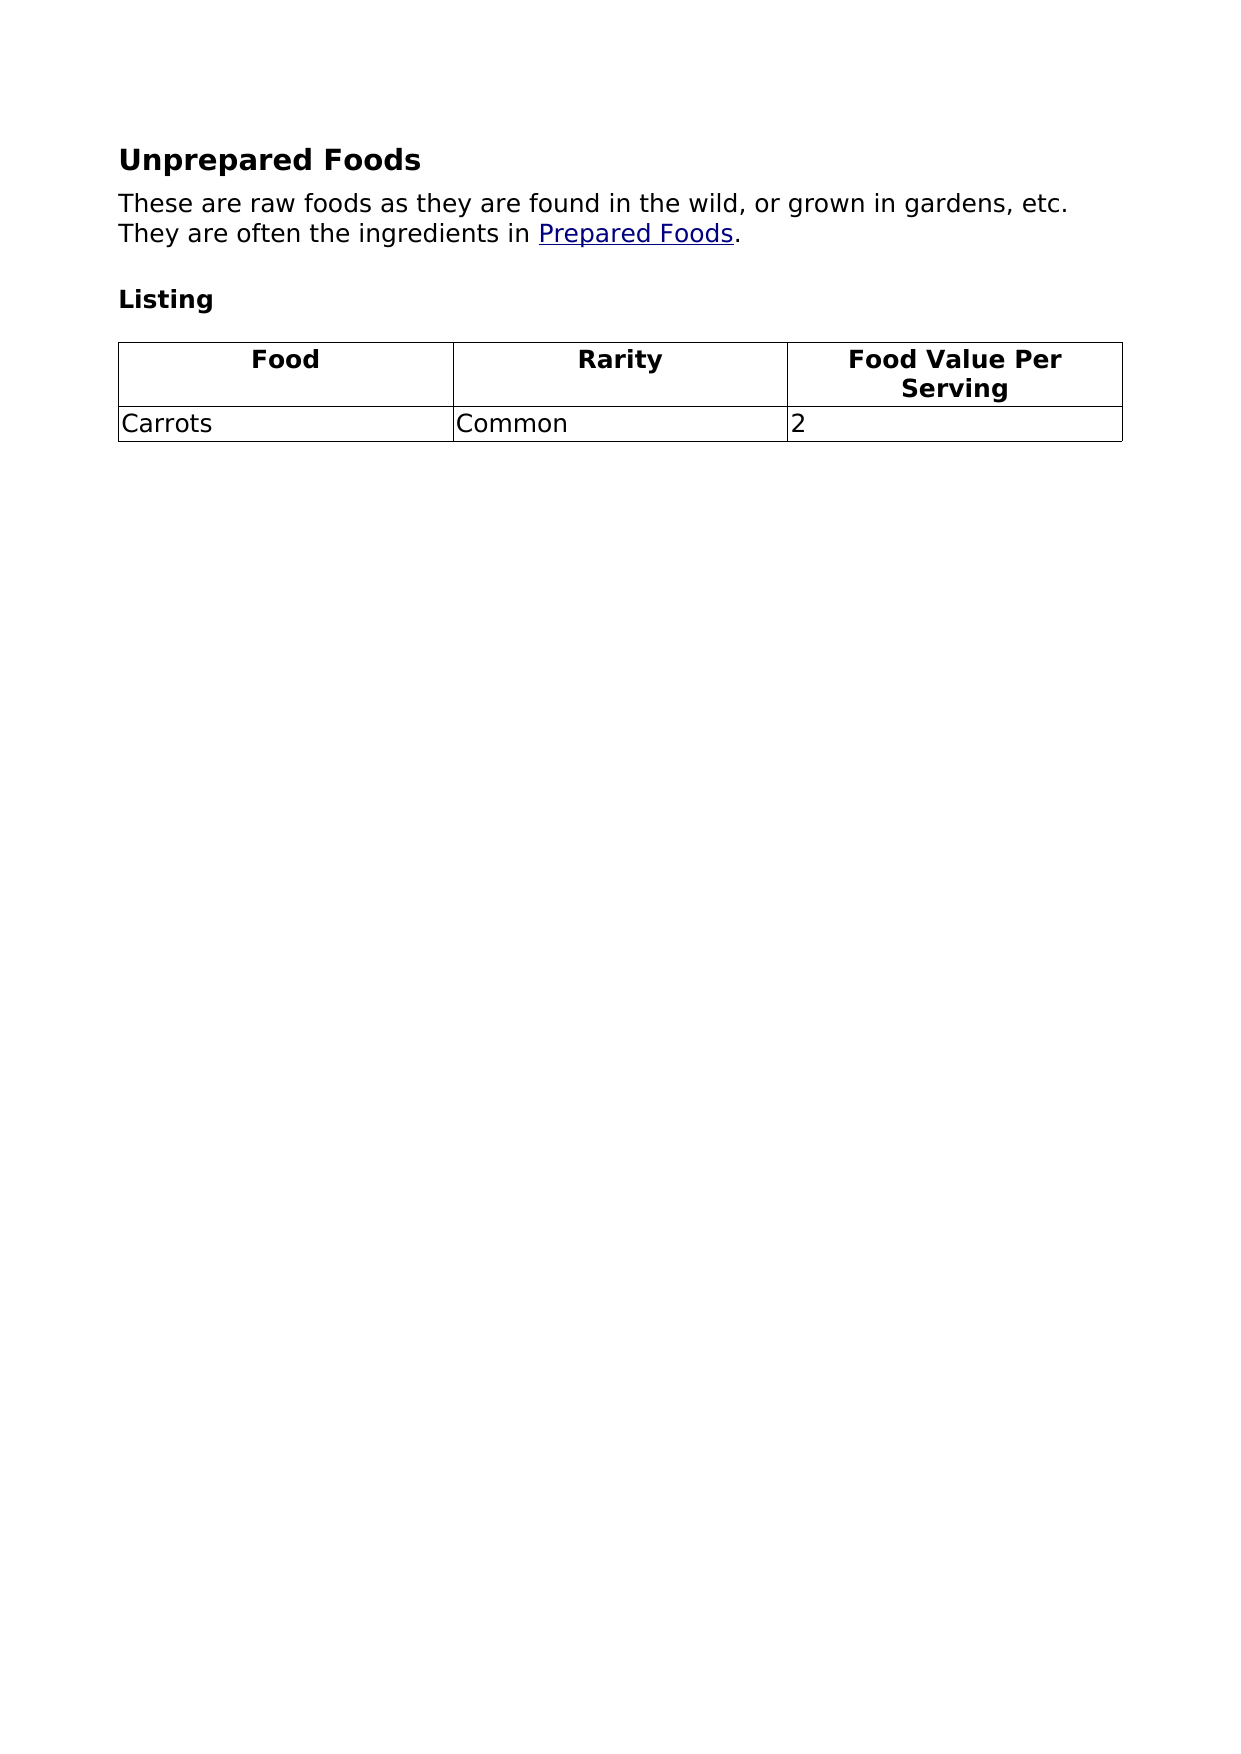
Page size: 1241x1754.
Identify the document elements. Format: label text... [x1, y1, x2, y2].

subtitle Unprepared Foods [118, 143, 1122, 177]
table_cell 2 [788, 407, 1122, 441]
text These are raw foods as they are found in the wild, or grown in gardens, etc. They are often the ingredients in Prepared Foods. [118, 189, 1122, 248]
table_cell Carrots [119, 407, 453, 441]
subtitle Listing [118, 285, 1122, 314]
table_header Food Value Per Serving [788, 343, 1122, 406]
table_header Rarity [454, 343, 787, 406]
table_header Food [119, 343, 453, 406]
table_cell Common [454, 407, 787, 441]
